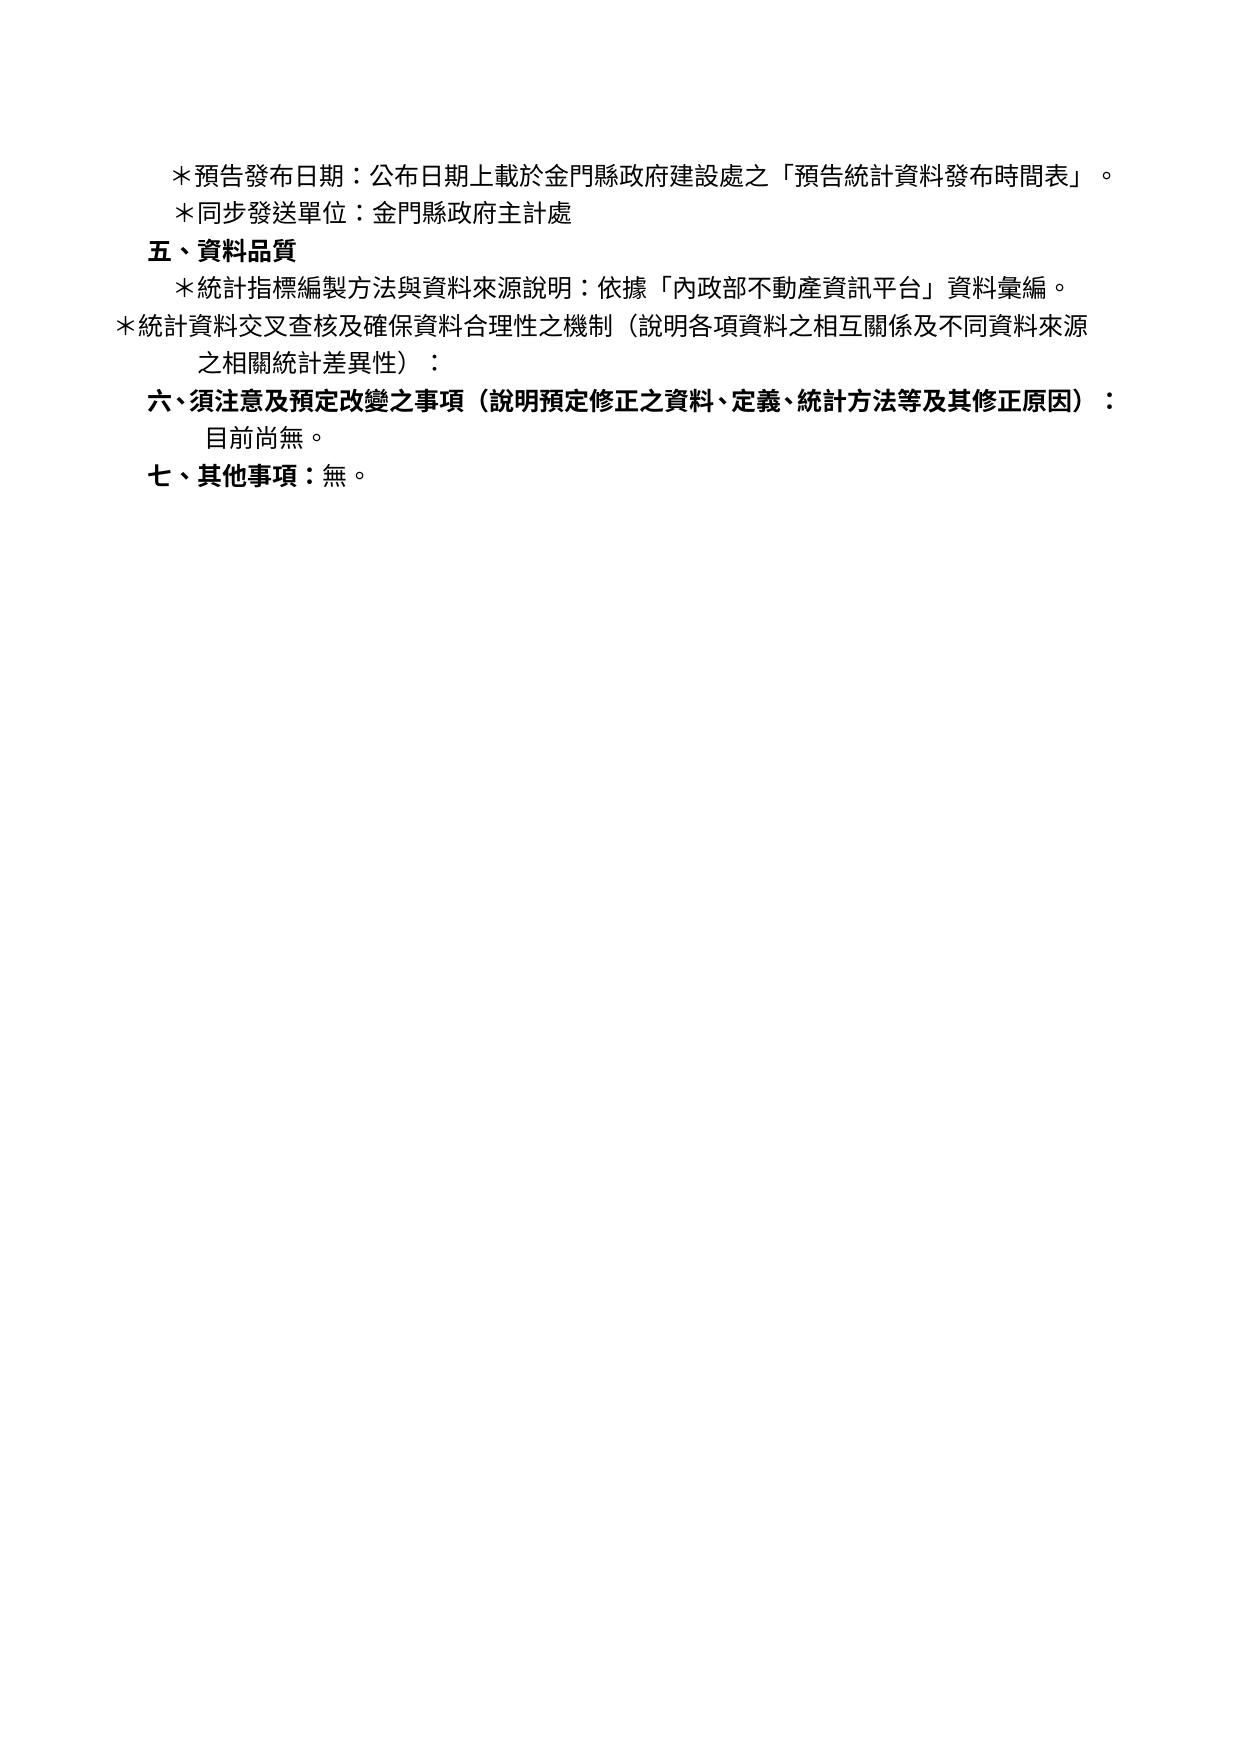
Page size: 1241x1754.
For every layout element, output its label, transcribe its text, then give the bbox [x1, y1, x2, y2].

text 五、資料品質 [148, 230, 1122, 268]
text 六、須注意及預定改變之事項（說明預定修正之資料、定義、統計方法等及其修正原因）：目前尚無。 [148, 380, 1122, 455]
text ＊統計資料交叉查核及確保資料合理性之機制（說明各項資料之相互關係及不同資料來源之相關統計差異性）： [1, 305, 1112, 380]
text 七、其他事項：無。 [148, 455, 1122, 493]
text ＊統計指標編製方法與資料來源說明：依據「內政部不動產資訊平台」資料彙編。 [173, 268, 1122, 305]
text ＊同步發送單位：金門縣政府主計處 [160, 193, 1122, 230]
text ＊預告發布日期：公布日期上載於金門縣政府建設處之「預告統計資料發布時間表」。 [162, 155, 1122, 193]
